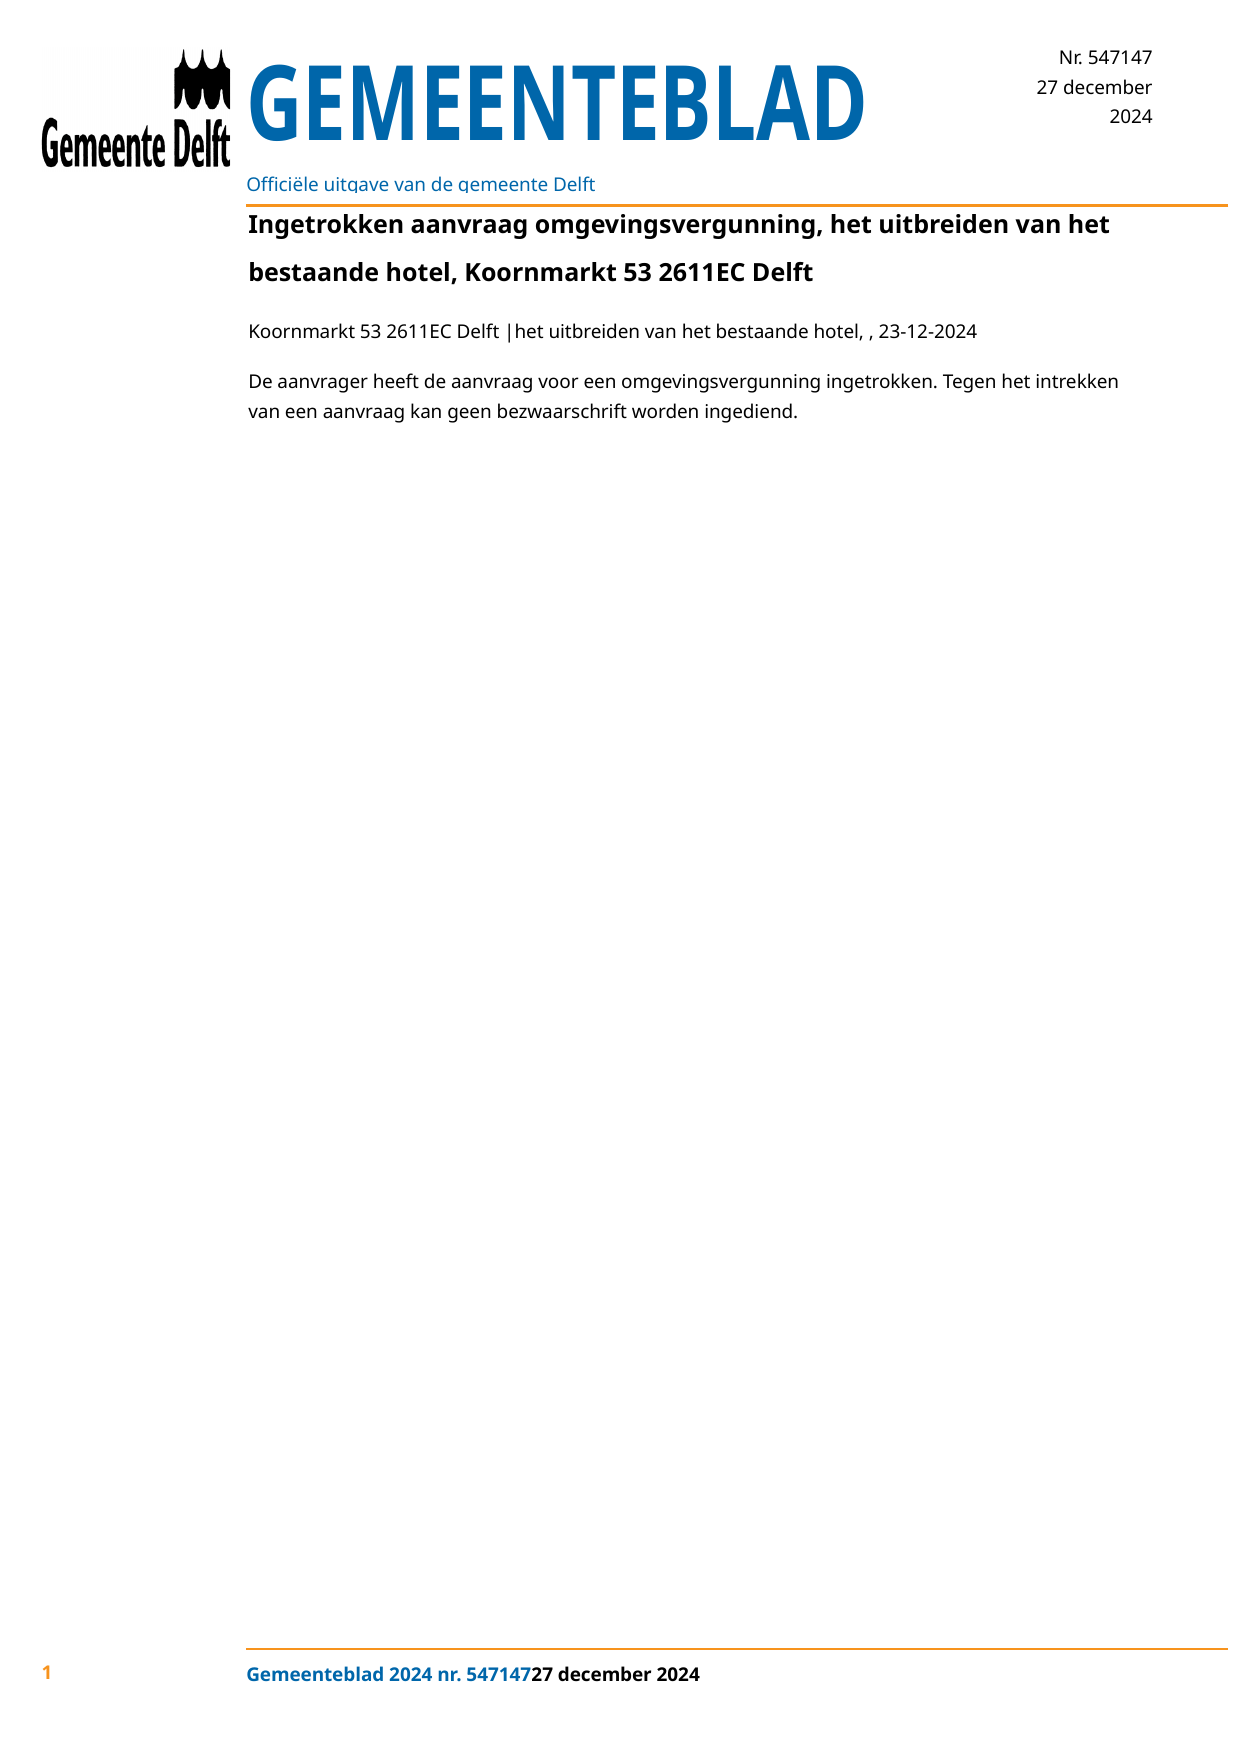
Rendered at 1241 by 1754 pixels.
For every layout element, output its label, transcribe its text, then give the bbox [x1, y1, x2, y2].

picture [41, 47, 231, 172]
text Ingetrokken aanvraag omgevingsvergunning, het uitbreiden van het bestaande hotel, Koornmarkt 53 2611EC Delft [248, 207, 1152, 288]
text De aanvrager heeft de aanvraag voor een omgevingsvergunning ingetrokken. Tegen het intrekken van een aanvraag kan geen bezwaarschrift worden ingediend. [248, 368, 1152, 424]
text Koornmarkt 53 2611EC Delft |het uitbreiden van het bestaande hotel, , 23-12-2024 [248, 318, 1152, 344]
